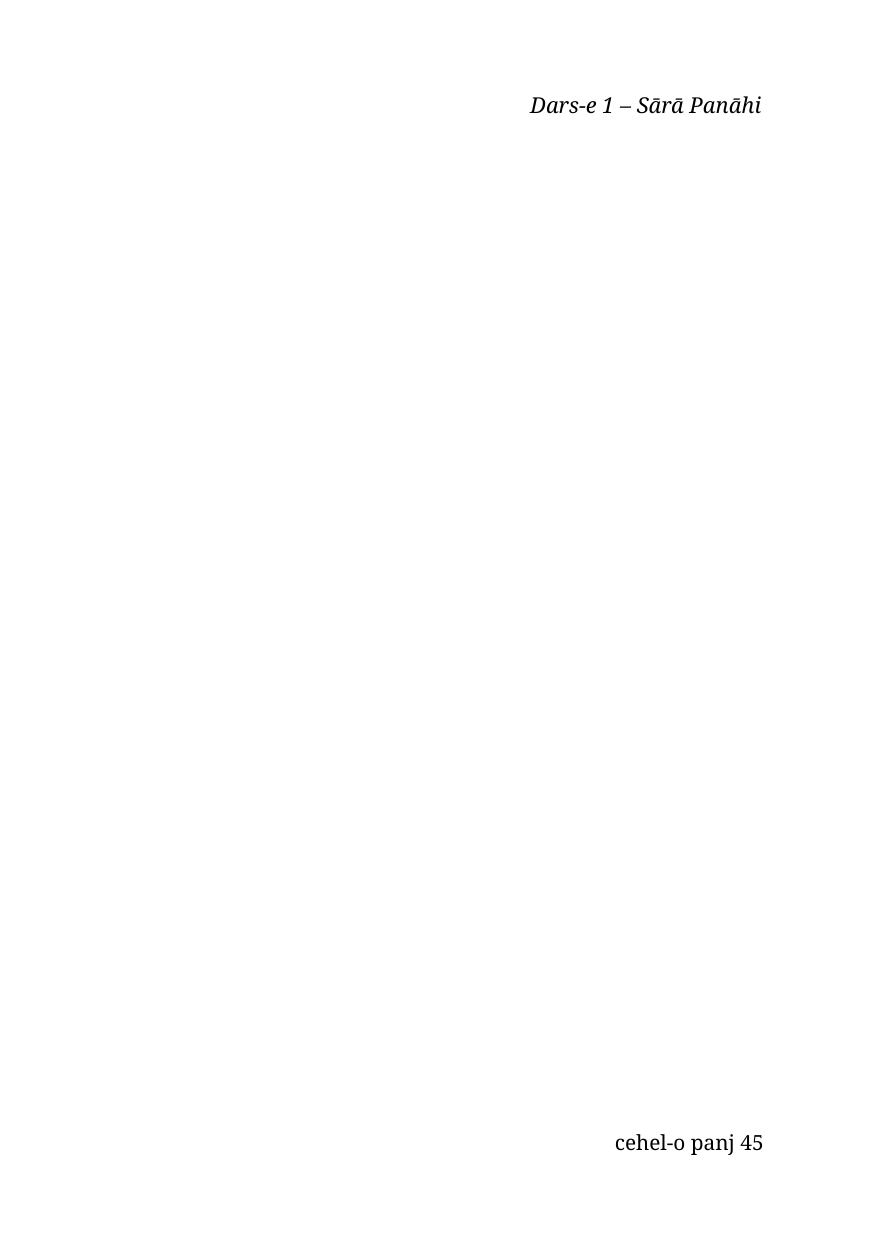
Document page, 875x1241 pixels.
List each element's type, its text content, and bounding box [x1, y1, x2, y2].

text cehel-o panj 45 [111, 1128, 763, 1157]
